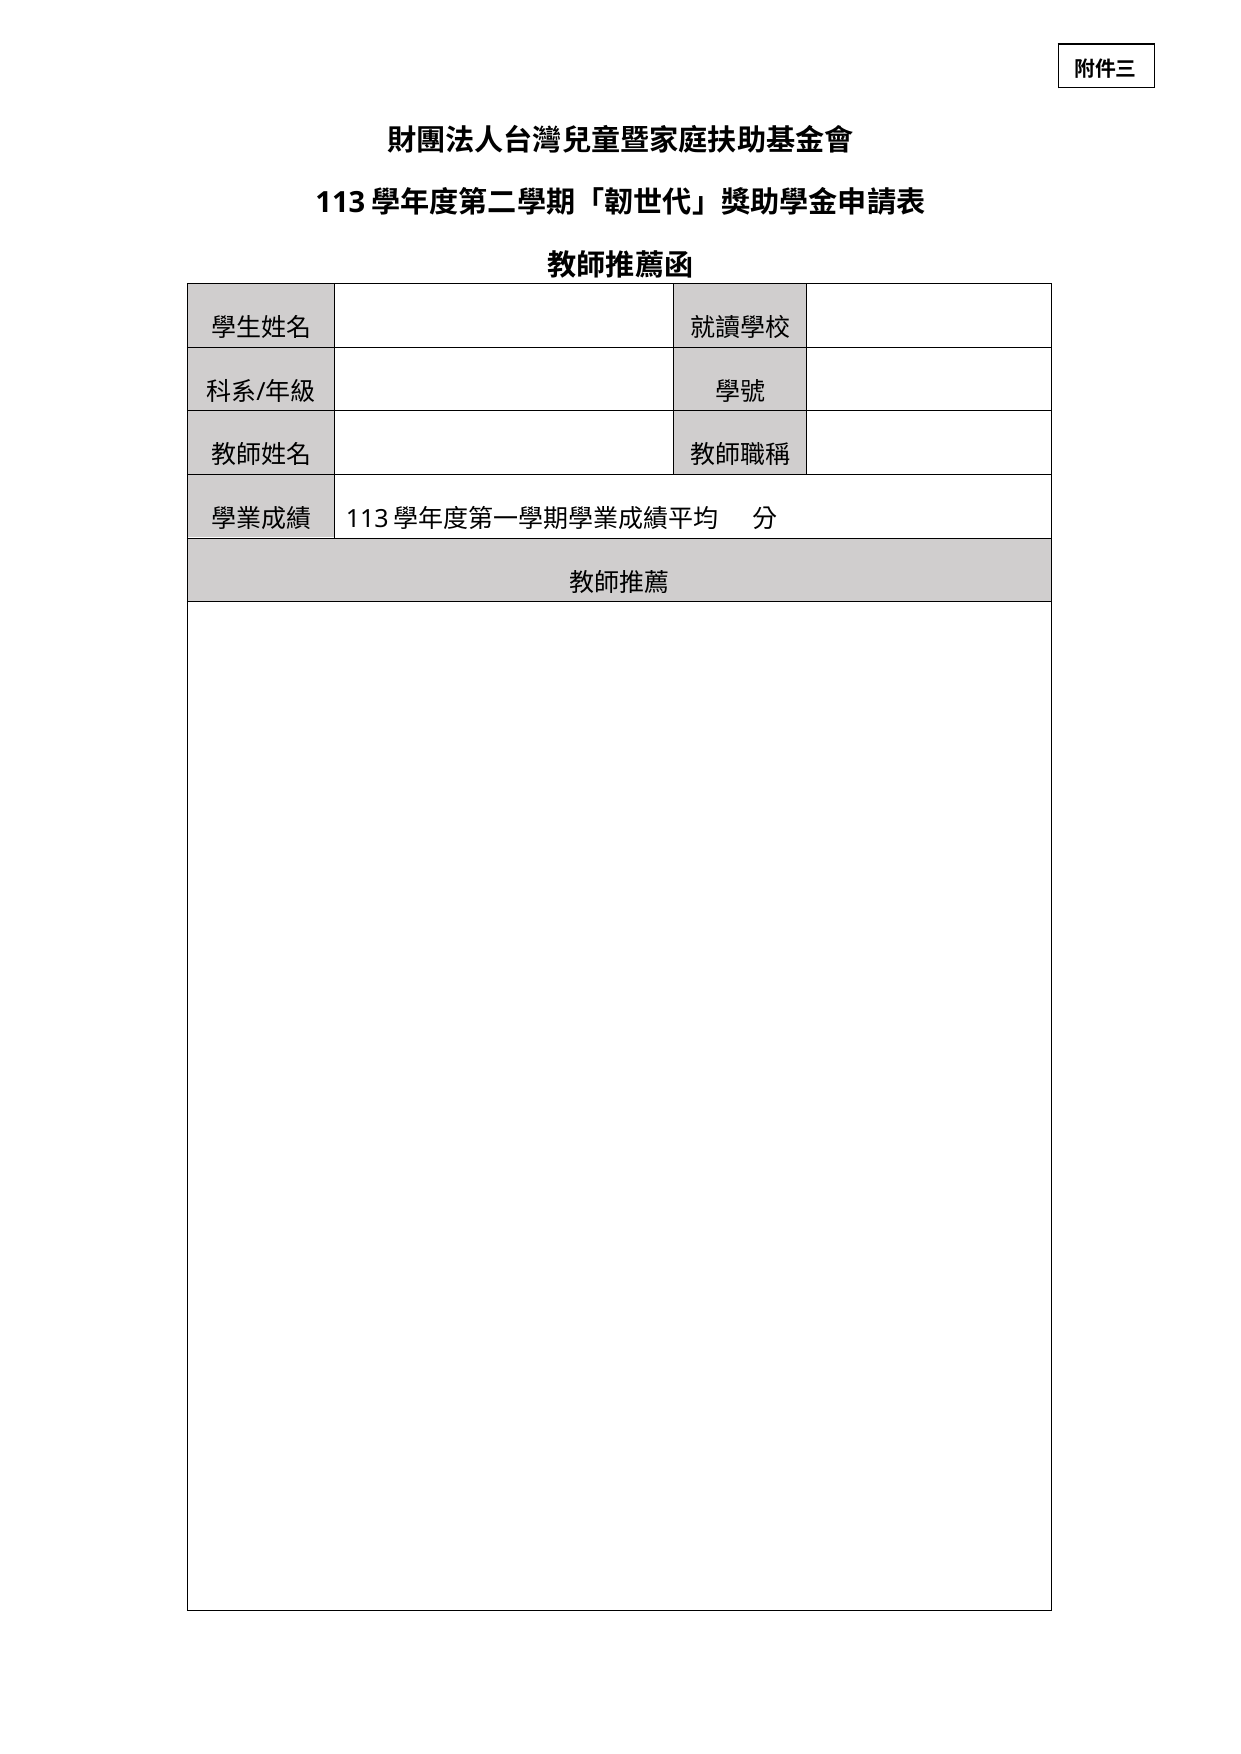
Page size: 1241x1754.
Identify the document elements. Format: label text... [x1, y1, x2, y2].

table_cell 教師職稱 [674, 411, 806, 474]
text 財團法人台灣兒童暨家庭扶助基金會 [187, 96, 1053, 158]
text 教師推薦函 [187, 221, 1053, 283]
text [1059, 45, 1154, 87]
table_header 學生姓名 [188, 284, 334, 347]
table_header 就讀學校 [674, 284, 806, 347]
table_header [807, 284, 1051, 347]
table_cell 教師推薦 [188, 539, 1051, 601]
table_cell 教師姓名 [188, 411, 334, 474]
table_cell [188, 602, 1051, 1610]
text 附件三 [1074, 52, 1139, 79]
text 113學年度第二學期「韌世代」獎助學金申請表 [187, 158, 1053, 221]
table_cell [335, 348, 673, 410]
table_cell 學號 [674, 348, 806, 410]
table_header [335, 284, 673, 347]
table_cell [335, 411, 673, 474]
table_cell 科系/年級 [188, 348, 334, 410]
table_cell 113學年度第一學期學業成績平均 分 [335, 475, 1051, 537]
table_cell [807, 348, 1051, 410]
table_cell [807, 411, 1051, 474]
table_cell 學業成績 [188, 475, 334, 537]
